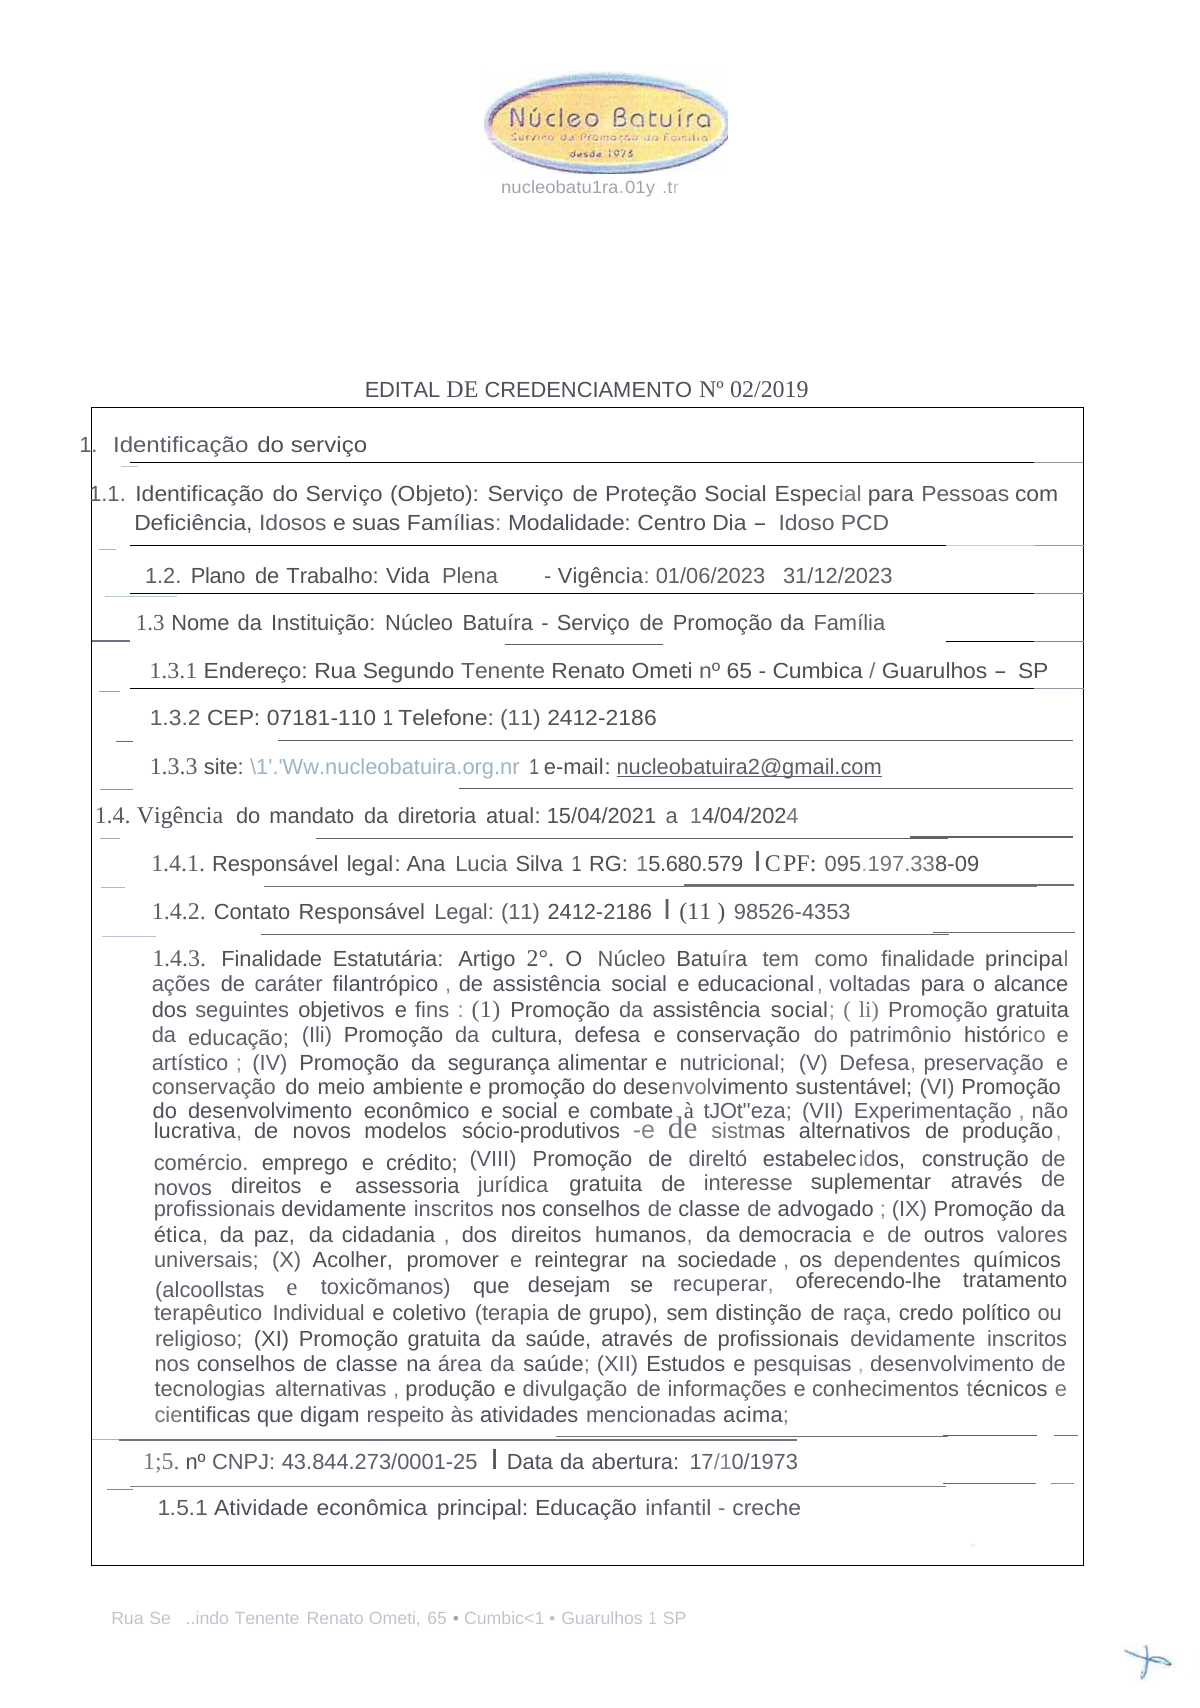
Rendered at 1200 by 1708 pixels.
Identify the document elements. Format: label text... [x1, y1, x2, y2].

text 1.4.3. Finalidade Estatutária: Artigo 2°. O Núcleo Batuíra tem como finalidade principal ações de caráter filantrópico , de assistência social e educacional, voltadas para o alcance dos seguintes objetivos e fins : (1) Promoção da assistência social; ( li) Promoção gratuita da educação; (Ili) Promoção da cultura, defesa e conservação do patrimônio histórico e artístico ; (IV) Promoção da segurança alimentar e nutricional; (V) Defesa, preservação e conservação do meio ambiente e promoção do desenvolvimento sustentável; (VI) Promoção [152, 946, 1069, 1099]
list Identificação do Serviço (Objeto): Serviço de Proteção Social Especial para Pessoas com Deficiência, Idosos e suas Famílias: Modalidade: Centro Dia - Idoso PCD [92, 481, 1060, 535]
text nucleobatu1ra.01y .tr [363, 177, 817, 197]
text comércio. emprego e crédito; (VIII) Promoção de direltó estabelecidos, construção de novos direitos e assessoria jurídica gratuita de interesse suplementar através de profissionais devidamente inscritos nos conselhos de classe de advogado ; (IX) Promoção da [153, 1148, 1065, 1221]
text [79, 1540, 91, 1549]
text (alcoollstas e toxicõmanos) que desejam se recuperar, oferecendo-lhe tratamento terapêutico Individual e coletivo (terapia de grupo), sem distinção de raça, credo político ou [154, 1273, 1067, 1325]
list [1084, 801, 1200, 829]
text ética, da paz, da cidadania , dos direitos humanos, da democracia e de outros valores universais; (X) Acolher, promover e reintegrar na sociedade , os dependentes químicos [153, 1222, 1067, 1272]
text 1.5.1 Atividade econômica principal: Educação infantil - creche [157, 1495, 1083, 1520]
text EDITAL DE CREDENCIAMENTO Nº 02/2019 [363, 374, 810, 402]
text religioso; (XI) Promoção gratuita da saúde, através de profissionais devidamente inscritos nos conselhos de classe na área da saúde; (XII) Estudos e pesquisas , desenvolvimento de tecnologias alternativas , produção e divulgação de informações e conhecimentos técnicos e cientificas que digam respeito às atividades mencionadas acima; [154, 1326, 1067, 1427]
list Vigência do mandato da diretoria atual: 15/04/2021 a 14/04/2024 [94, 801, 1083, 829]
text [1084, 1442, 1200, 1476]
text 1.3.3 site: \1'.'Ww.nucleobatuira.org.nr 1 e-mail: nucleobatuira2@gmail.com [149, 752, 1083, 779]
text 1;5. nº CNPJ: 43.844.273/0001-25 I Data da abertura: 17/10/1973 [143, 1442, 1083, 1476]
list Plano de Trabalho: Vida Plena - Vigência: 01/06/2023 31/12/2023 [145, 563, 1083, 588]
list Responsável legal: Ana Lucia Silva 1 RG: 15.680.579 ICPF: 095.197.338-09 [151, 844, 1083, 878]
list [1084, 563, 1200, 588]
text Rua Se ..indo Tenente Renato Ometi, 65 • Cumbic<1 • Guarulhos 1 SP [111, 1607, 1200, 1628]
text [1084, 609, 1200, 635]
text [1084, 752, 1200, 779]
list Identificação do serviço [1084, 432, 1200, 457]
text [1084, 892, 1200, 926]
text 1.3.2 CEP: 07181-110 1 Telefone: (11) 2412-2186 [149, 689, 1060, 730]
list [1084, 844, 1200, 878]
text [1084, 1495, 1200, 1520]
text 1.4.2. Contato Responsável Legal: (11) 2412-2186 I (11 ) 98526-4353 [152, 892, 1083, 926]
list Identificação do serviço [92, 432, 1083, 457]
text 1.3.1 Endereço: Rua Segundo Tenente Renato Ometi nº 65 - Cumbica / Guarulhos - SP [149, 657, 1060, 688]
text e [92, 1540, 975, 1549]
text 1.3 Nome da Instituição: Núcleo Batuíra - Serviço de Promoção da Família [136, 609, 1083, 635]
text do desenvolvimento econômico e social e combate à tJOt''eza; (VII) Experimentação , não lucrativa, de novos modelos sócio-produtivos -e de sistmas alternativos de produção, [152, 1105, 1069, 1146]
